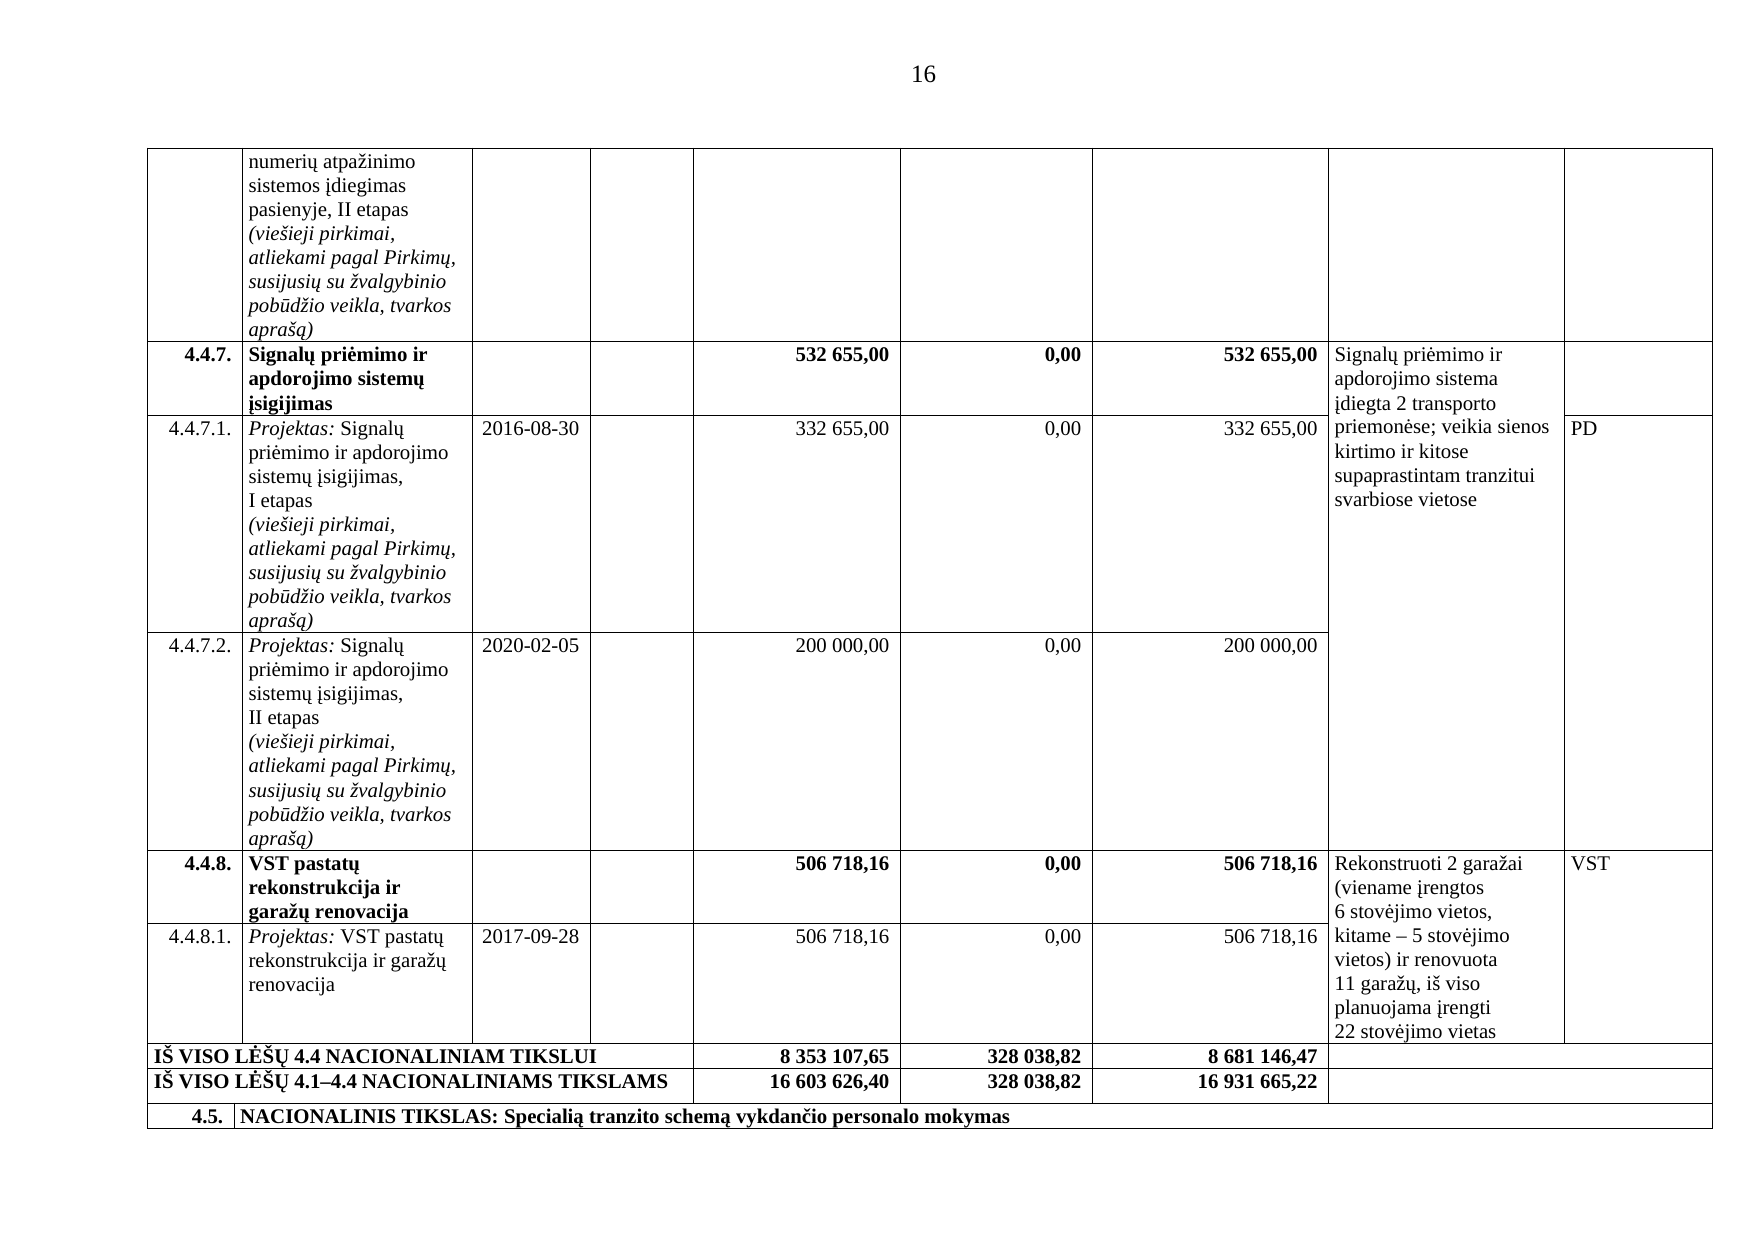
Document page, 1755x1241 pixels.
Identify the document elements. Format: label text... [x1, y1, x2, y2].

table_cell [473, 851, 590, 923]
table_cell 16 603 626,40 [694, 1069, 900, 1102]
table_cell 0,00 [901, 633, 1092, 850]
table_cell 4.4.7. [148, 342, 242, 414]
table_cell 506 718,16 [694, 851, 900, 923]
table_cell [1093, 149, 1328, 341]
table_cell Projektas: Signalų priėmimo ir apdorojimo sistemų įsigijimas, II etapas (viešieji pirkimai, atliekami pagal Pirkimų, susijusių su žvalgybinio pobūdžio veikla, tvarkos aprašą) [243, 633, 472, 850]
table_cell Signalų priėmimo ir apdorojimo sistema įdiegta 2 transporto priemonėse; veikia sienos kirtimo ir kitose supaprastintam tranzitui svarbiose vietose [1329, 342, 1564, 850]
table_cell [1329, 1044, 1712, 1068]
table_cell 328 038,82 [901, 1044, 1092, 1068]
table_cell IŠ VISO LĖŠŲ 4.1–4.4 NACIONALINIAMS TIKSLAMS [148, 1069, 693, 1102]
table_cell 506 718,16 [1093, 851, 1328, 923]
table_cell [591, 851, 693, 923]
table_cell NACIONALINIS TIKSLAS: Specialią tranzito schemą vykdančio personalo mokymas [235, 1104, 1712, 1128]
table_cell VST [1565, 851, 1712, 1043]
table_cell Rekonstruoti 2 garažai (viename įrengtos 6 stovėjimo vietos, kitame – 5 stovėjimo vietos) ir renovuota 11 garažų, iš viso planuojama įrengti 22 stovėjimo vietas [1329, 851, 1564, 1043]
table_cell 4.4.7.2. [148, 633, 242, 850]
table_cell [473, 149, 590, 341]
table_cell VST pastatų rekonstrukcija ir garažų renovacija [243, 851, 472, 923]
table_cell 4.5. [148, 1104, 234, 1128]
table_cell 532 655,00 [694, 342, 900, 414]
table_cell 8 353 107,65 [694, 1044, 900, 1068]
table_cell 0,00 [901, 416, 1092, 632]
table_cell 328 038,82 [901, 1069, 1092, 1102]
table_cell 4.4.8. [148, 851, 242, 923]
table_cell Projektas: VST pastatų rekonstrukcija ir garažų renovacija [243, 924, 472, 1043]
table_cell 200 000,00 [694, 633, 900, 850]
table_cell [1565, 342, 1712, 414]
table_cell 532 655,00 [1093, 342, 1328, 414]
table_cell [148, 149, 242, 341]
table_cell 4.4.7.1. [148, 416, 242, 632]
table_cell 506 718,16 [1093, 924, 1328, 1043]
table_cell [901, 149, 1092, 341]
table_cell Signalų priėmimo ir apdorojimo sistemų įsigijimas [243, 342, 472, 414]
table_cell 8 681 146,47 [1093, 1044, 1328, 1068]
table_cell 4.4.8.1. [148, 924, 242, 1043]
table_cell 0,00 [901, 924, 1092, 1043]
table_cell 200 000,00 [1093, 633, 1328, 850]
table_cell [591, 416, 693, 632]
table_cell [1329, 149, 1564, 341]
table_cell 2017-09-28 [473, 924, 590, 1043]
table_cell 2016-08-30 [473, 416, 590, 632]
table_cell [473, 342, 590, 414]
table_cell 0,00 [901, 851, 1092, 923]
table_cell [591, 149, 693, 341]
table_cell 506 718,16 [694, 924, 900, 1043]
table_cell Projektas: Signalų priėmimo ir apdorojimo sistemų įsigijimas, I etapas (viešieji pirkimai, atliekami pagal Pirkimų, susijusių su žvalgybinio pobūdžio veikla, tvarkos aprašą) [243, 416, 472, 632]
table_cell [591, 342, 693, 414]
table_cell IŠ VISO LĖŠŲ 4.4 NACIONALINIAM TIKSLUI [148, 1044, 693, 1068]
table_cell 332 655,00 [1093, 416, 1328, 632]
table_cell [1329, 1069, 1712, 1102]
table_cell [1565, 149, 1712, 341]
table_cell 2020-02-05 [473, 633, 590, 850]
table_cell numerių atpažinimo sistemos įdiegimas pasienyje, II etapas (viešieji pirkimai, atliekami pagal Pirkimų, susijusių su žvalgybinio pobūdžio veikla, tvarkos aprašą) [243, 149, 472, 341]
table_cell [591, 924, 693, 1043]
table_cell 0,00 [901, 342, 1092, 414]
table_cell [591, 633, 693, 850]
table_cell PD [1565, 416, 1712, 850]
table_cell [694, 149, 900, 341]
table_cell 332 655,00 [694, 416, 900, 632]
table_cell 16 931 665,22 [1093, 1069, 1328, 1102]
